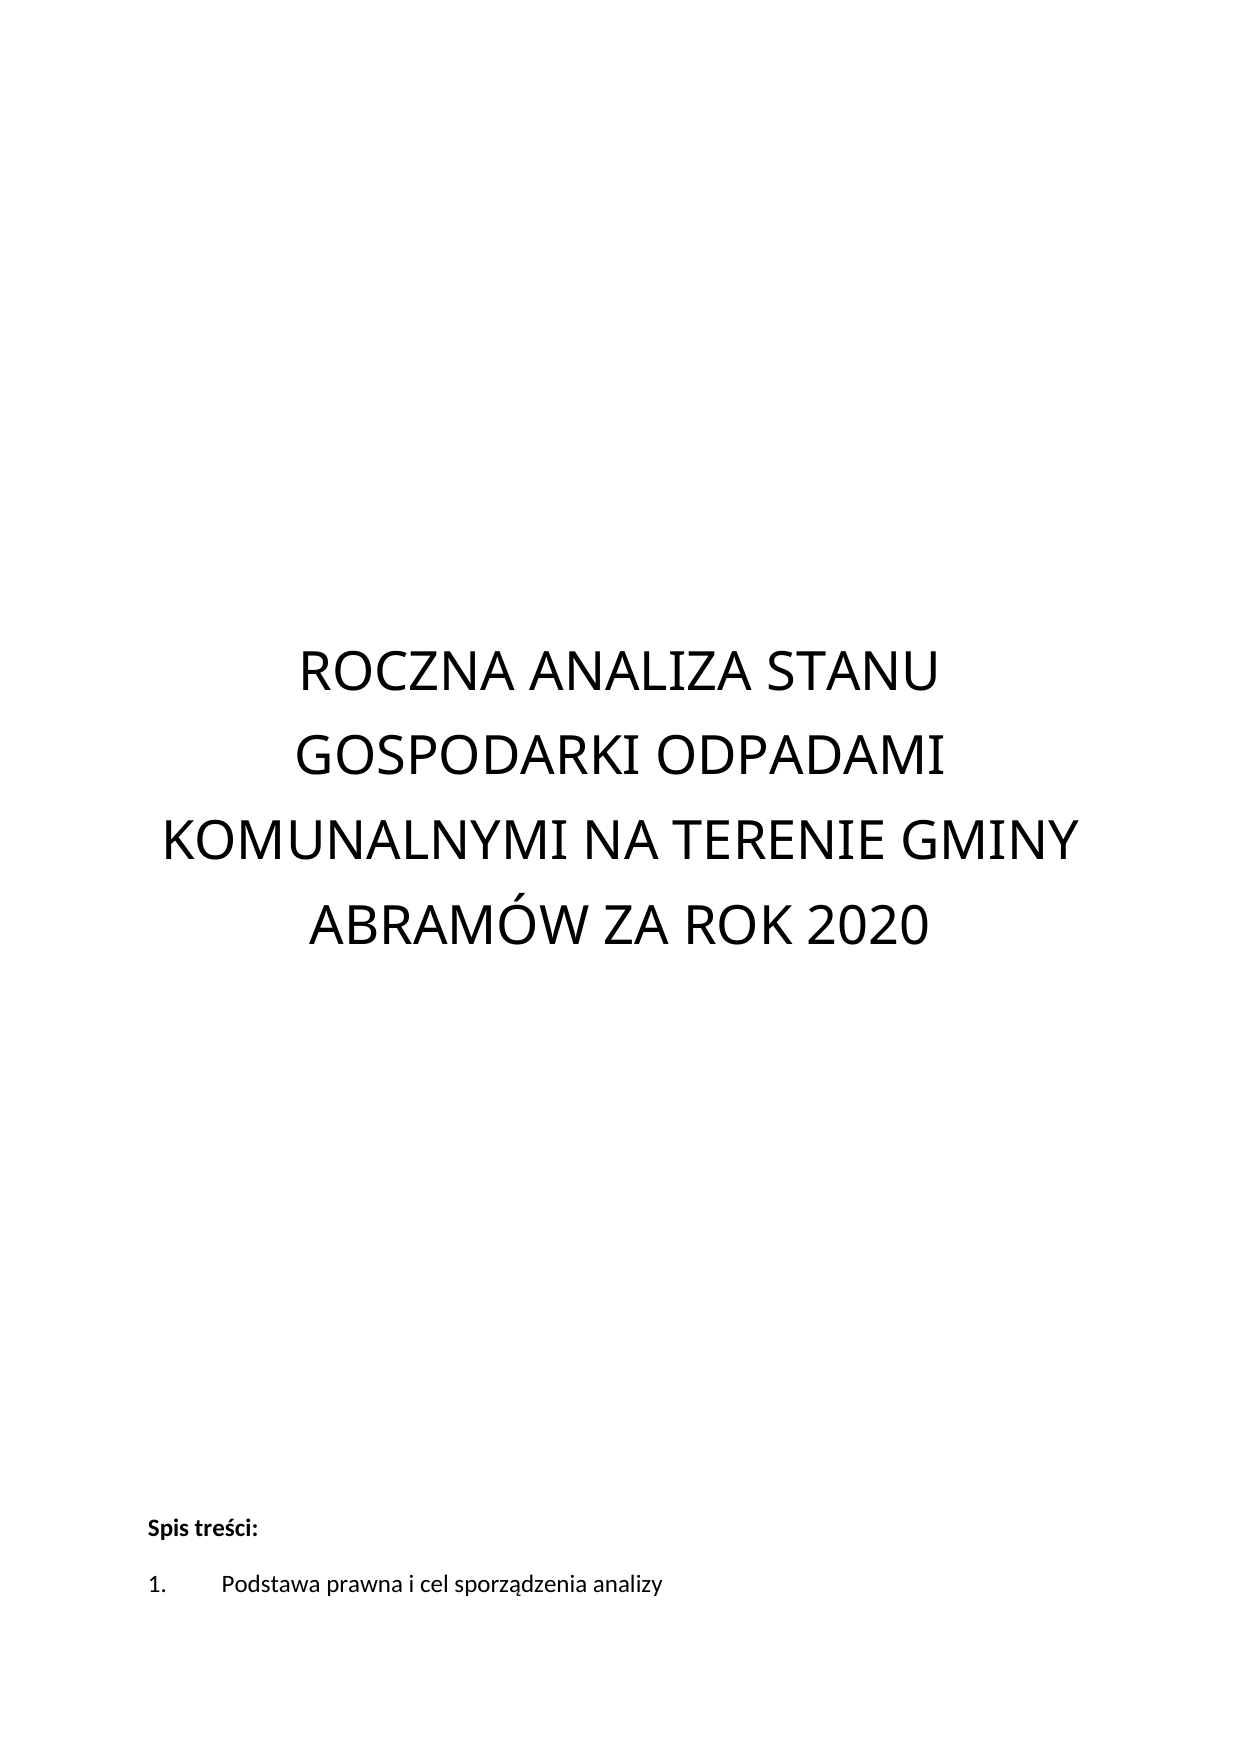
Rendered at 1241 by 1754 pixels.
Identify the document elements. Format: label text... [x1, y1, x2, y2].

text 1. Podstawa prawna i cel sporządzenia analizy [148, 1568, 1093, 1599]
text Spis treści: [148, 1513, 1093, 1543]
text ROCZNA ANALIZA STANU GOSPODARKI ODPADAMI KOMUNALNYMI NA TERENIE GMINY ABRAMÓW ZA ROK 2020 [148, 632, 1093, 960]
